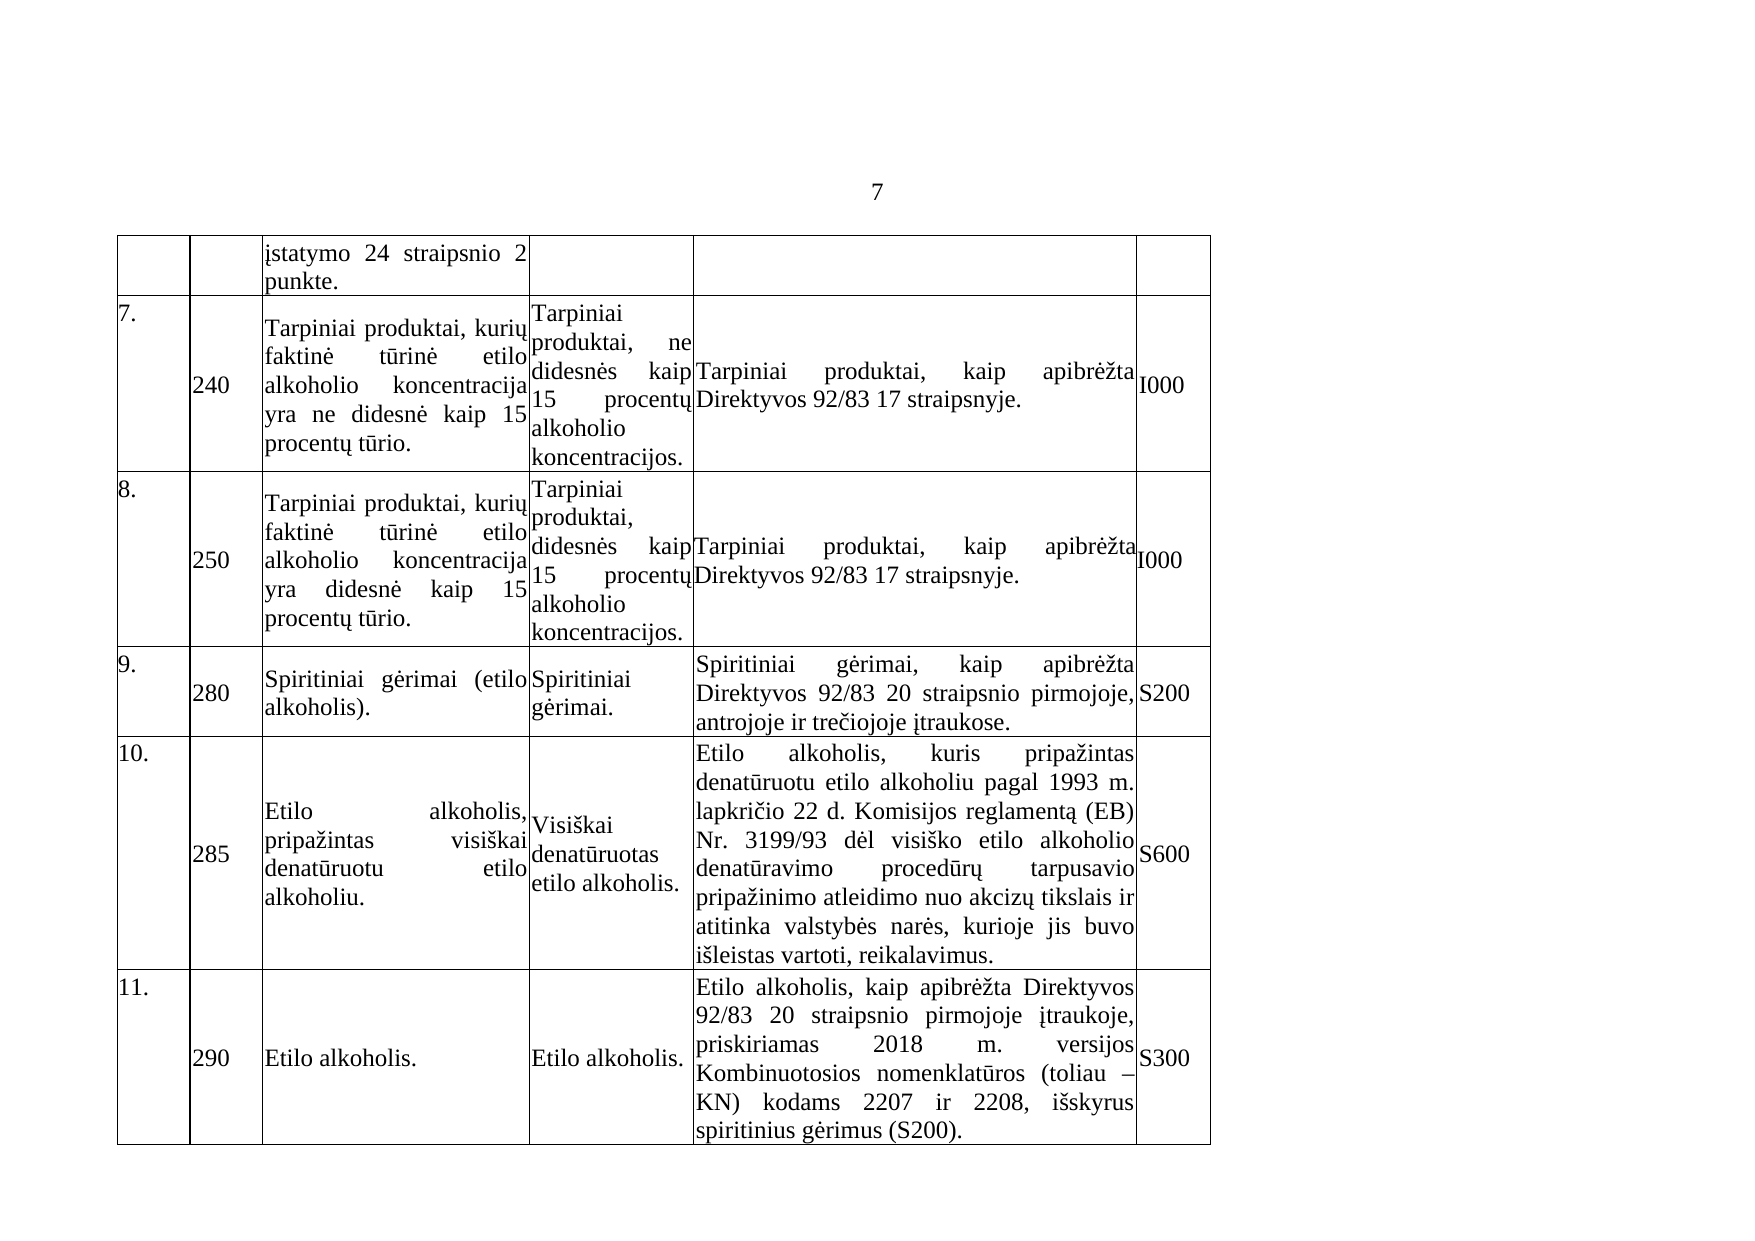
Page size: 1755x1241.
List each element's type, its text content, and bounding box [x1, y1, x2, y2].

table_cell Spiritiniai gėrimai (etilo alkoholis). [263, 647, 529, 736]
table_cell įstatymo 24 straipsnio 2 punkte. [263, 236, 529, 295]
table_cell S300 [1137, 970, 1210, 1144]
table_cell Etilo alkoholis, kaip apibrėžta Direktyvos 92/83 20 straipsnio pirmojoje įtraukoje, priskiriamas 2018 m. versijos Kombinuotosios nomenklatūros (toliau – KN) kodams 2207 ir 2208, išskyrus spiritinius gėrimus (S200). [694, 970, 1136, 1144]
table_cell S200 [1137, 647, 1210, 736]
table_cell 7. [118, 296, 189, 471]
table_cell Tarpiniai produktai, kaip apibrėžta Direktyvos 92/83 17 straipsnyje. [694, 472, 1136, 646]
table_cell Etilo alkoholis. [263, 970, 529, 1144]
table_cell [191, 236, 262, 295]
table_cell [694, 236, 1136, 295]
table_cell Tarpiniai produktai, kurių faktinė tūrinė etilo alkoholio koncentracija yra didesnė kaip 15 procentų tūrio. [263, 472, 529, 646]
table_cell I000 [1137, 296, 1210, 471]
table_cell Tarpiniai produktai, kaip apibrėžta Direktyvos 92/83 17 straipsnyje. [694, 296, 1136, 471]
table_cell Visiškai denatūruotas etilo alkoholis. [530, 737, 693, 968]
table_cell [118, 236, 189, 295]
table_cell 9. [118, 647, 189, 736]
table_cell 285 [191, 737, 262, 968]
table_cell 10. [118, 737, 189, 968]
table_cell 11. [118, 970, 189, 1144]
table_cell Spiritiniai gėrimai, kaip apibrėžta Direktyvos 92/83 20 straipsnio pirmojoje, antrojoje ir trečiojoje įtraukose. [694, 647, 1136, 736]
table_cell Etilo alkoholis, kuris pripažintas denatūruotu etilo alkoholiu pagal 1993 m. lapkričio 22 d. Komisijos reglamentą (EB) Nr. 3199/93 dėl visiško etilo alkoholio denatūravimo procedūrų tarpusavio pripažinimo atleidimo nuo akcizų tikslais ir atitinka valstybės narės, kurioje jis buvo išleistas vartoti, reikalavimus. [694, 737, 1136, 968]
table_cell 280 [191, 647, 262, 736]
table_cell Etilo alkoholis. [530, 970, 693, 1144]
table_cell S600 [1137, 737, 1210, 968]
table_cell 290 [191, 970, 262, 1144]
table_cell Tarpiniai produktai, kurių faktinė tūrinė etilo alkoholio koncentracija yra ne didesnė kaip 15 procentų tūrio. [263, 296, 529, 471]
table_cell 8. [118, 472, 189, 646]
table_cell Tarpiniai produktai, didesnės kaip 15 procentų alkoholio koncentracijos. [530, 472, 693, 646]
table_cell Etilo alkoholis, pripažintas visiškai denatūruotu etilo alkoholiu. [263, 737, 529, 968]
table_cell 250 [191, 472, 262, 646]
table_cell Tarpiniai produktai, ne didesnės kaip 15 procentų alkoholio koncentracijos. [530, 296, 693, 471]
table_cell I000 [1137, 472, 1210, 646]
table_cell [530, 236, 693, 295]
table_cell 240 [191, 296, 262, 471]
table_cell [1137, 236, 1210, 295]
table_cell Spiritiniai gėrimai. [530, 647, 693, 736]
